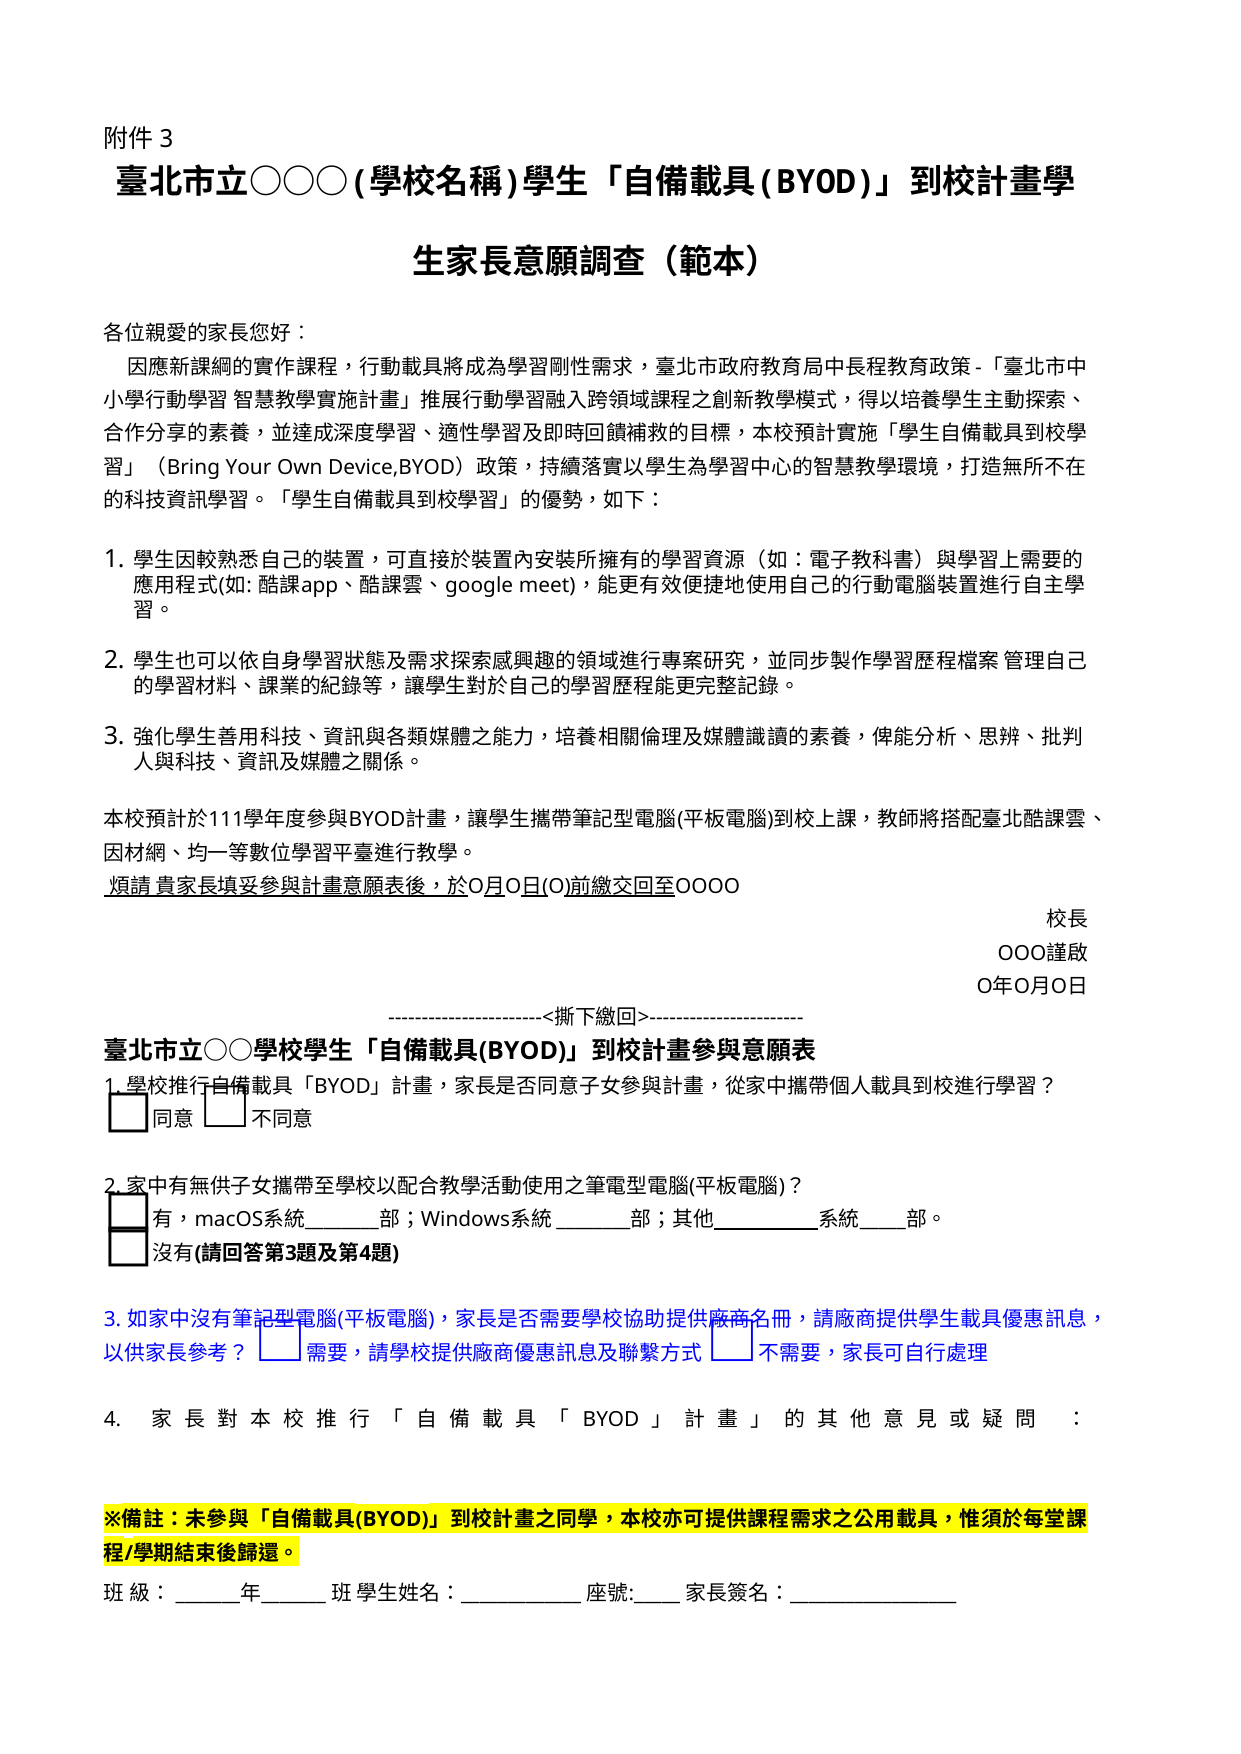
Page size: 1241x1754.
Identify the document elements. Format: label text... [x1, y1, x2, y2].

list 學生也可以依自身學習狀態及需求探索感興趣的領域進行專案研究，並同步製作學習歷程檔案管理自己的學習材料、課業的紀錄等，讓學生對於自己的學習歷程能更完整記錄。 [103, 648, 1088, 698]
text O年O月O日 [103, 967, 1088, 1000]
text 3. 如家中沒有筆記型電腦(平板電腦)，家長是否需要學校協助提供廠商名冊，請廠商提供學生載具優惠訊息，以供家長參考？ □需要，請學校提供廠商優惠訊息及聯繫方式 □不需要，家長可自行處理 [103, 1300, 1088, 1367]
text 校長 [103, 900, 1088, 933]
list 學生因較熟悉自己的裝置，可直接於裝置內安裝所擁有的學習資源（如：電子教科書）與學習上需要的應用程式(如: 酷課app、酷課雲、google meet)，能更有效便捷地使用自己的行動電腦裝置進行自主學習。 [103, 547, 1088, 622]
text 班 級： _______年_______ 班 學生姓名：_____________ 座號:_____ 家長簽名：__________________ [103, 1567, 1088, 1608]
text 4. 家長對本校推行「自備載具「BYOD」計畫」的其他意見或疑問 ： [103, 1400, 1088, 1467]
text 本校預計於111學年度參與BYOD計畫，讓學生攜帶筆記型電腦(平板電腦)到校上課，教師將搭配臺北酷課雲、因材網、均一等數位學習平臺進行教學。 [103, 800, 1088, 867]
text □有，macOS系統________部；Windows系統 ________部；其他 系統_____部。 [147, 1200, 1088, 1233]
text 臺北市立○○學校學生「自備載具(BYOD)」到校計畫參與意願表 [103, 1030, 1088, 1067]
text □沒有(請回答第3題及第4題) [103, 1233, 1088, 1267]
list 強化學生善用科技、資訊與各類媒體之能力，培養相關倫理及媒體識讀的素養，俾能分析、思辨、批判人與科技、資訊及媒體之關係。 [103, 724, 1088, 774]
text 臺北市立○○○(學校名稱)學生「自備載具(BYOD)」到校計畫學生家長意願調查（範本） [103, 155, 1088, 283]
text ※備註：未參與「自備載具(BYOD)」到校計畫之同學，本校亦可提供課程需求之公用載具，惟須於每堂課程/學期結束後歸還。 [103, 1500, 1088, 1567]
text 2. 家中有無供子女攜帶至學校以配合教學活動使用之筆電型電腦(平板電腦)？ [103, 1167, 1088, 1200]
text 煩請 貴家長填妥參與計畫意願表後，於O月O日(O)前繳交回至OOOO [103, 867, 1088, 900]
text 因應新課綱的實作課程，行動載具將成為學習剛性需求，臺北市政府教育局中長程教育政策-「臺北市中小學行動學習 智慧教學實施計畫」推展行動學習融入跨領域課程之創新教學模式，得以培養學生主動探索、合作分享的素養，並達成深度學習、適性學習及即時回饋補救的目標，本校預計實施「學生自備載具到校學習」（Bring Your Own Device,BYOD）政策，持續落實以學生為學習中心的智慧教學環境，打造無所不在的科技資訊學習。「學生自備載具到校學習」的優勢，如下： [103, 347, 1088, 514]
text □同意 □不同意 [103, 1100, 1088, 1133]
text 各位親愛的家長您好︰ [103, 314, 1088, 347]
text -----------------------<撕下繳回>----------------------- [103, 1000, 1088, 1030]
text OOO謹啟 [103, 933, 1088, 967]
text 1. 學校推行自備載具「BYOD」計畫，家長是否同意子女參與計畫，從家中攜帶個人載具到校進行學習？ [103, 1067, 1088, 1100]
